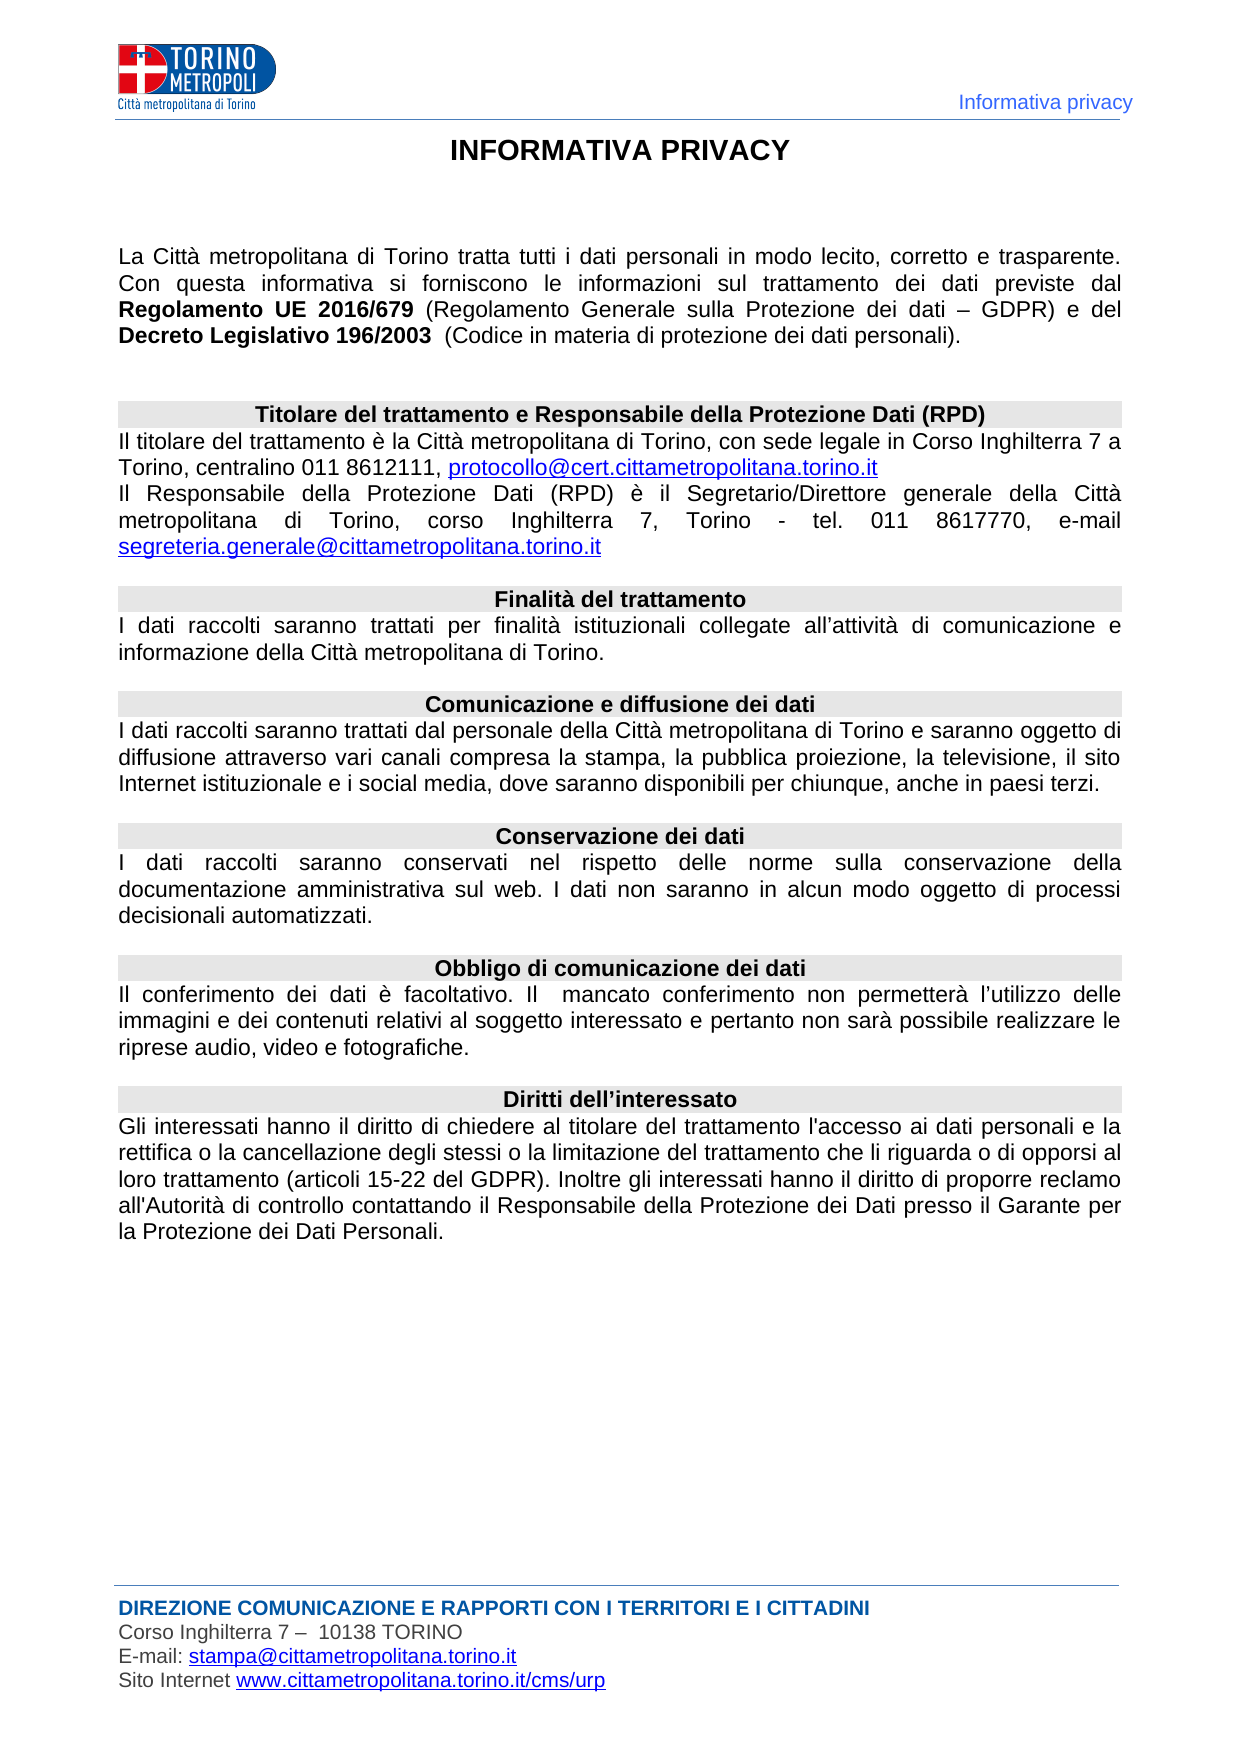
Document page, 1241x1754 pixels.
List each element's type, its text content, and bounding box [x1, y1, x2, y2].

text INFORMATIVA PRIVACY [118, 133, 1122, 166]
text I dati raccolti saranno conservati nel rispetto delle norme sulla conservazione della documentazione amministrativa sul web. I dati non saranno in alcun modo oggetto di processi decisionali automatizzati. [118, 849, 1122, 928]
text Finalità del trattamento [118, 586, 1122, 612]
text Comunicazione e diffusione dei dati [118, 691, 1122, 717]
text Obbligo di comunicazione dei dati [118, 955, 1122, 981]
text Diritti dell’interessato [118, 1086, 1122, 1113]
text Il conferimento dei dati è facoltativo. Il mancato conferimento non permetterà l’utilizzo delle immagini e dei contenuti relativi al soggetto interessato e pertanto non sarà possibile realizzare le riprese audio, video e fotografiche. [118, 981, 1122, 1060]
text Titolare del trattamento e Responsabile della Protezione Dati (RPD) [118, 401, 1122, 428]
text Il titolare del trattamento è la Città metropolitana di Torino, con sede legale in Corso Inghilterra 7 a Torino, centralino 011 8612111, protocollo@cert.cittametropolitana.torino.it [118, 428, 1122, 480]
picture [118, 44, 276, 113]
text La Città metropolitana di Torino tratta tutti i dati personali in modo lecito, corretto e trasparente. Con questa informativa si forniscono le informazioni sul trattamento dei dati previste dal Regolamento UE 2016/679 (Regolamento Generale sulla Protezione dei dati – GDPR) e del Decreto Legislativo 196/2003 (Codice in materia di protezione dei dati personali). [118, 243, 1122, 348]
text Gli interessati hanno il diritto di chiedere al titolare del trattamento l'accesso ai dati personali e la rettifica o la cancellazione degli stessi o la limitazione del trattamento che li riguarda o di opporsi al loro trattamento (articoli 15-22 del GDPR). Inoltre gli interessati hanno il diritto di proporre reclamo all'Autorità di controllo contattando il Responsabile della Protezione dei Dati presso il Garante per la Protezione dei Dati Personali. [118, 1113, 1122, 1244]
text I dati raccolti saranno trattati per finalità istituzionali collegate all’attività di comunicazione e informazione della Città metropolitana di Torino. [118, 612, 1122, 665]
text Conservazione dei dati [118, 823, 1122, 849]
text Il Responsabile della Protezione Dati (RPD) è il Segretario/Direttore generale della Città metropolitana di Torino, corso Inghilterra 7, Torino - tel. 011 8617770, e-mail segreteria.generale@cittametropolitana.torino.it [118, 480, 1122, 559]
text I dati raccolti saranno trattati dal personale della Città metropolitana di Torino e saranno oggetto di diffusione attraverso vari canali compresa la stampa, la pubblica proiezione, la televisione, il sito Internet istituzionale e i social media, dove saranno disponibili per chiunque, anche in paesi terzi. [118, 717, 1122, 797]
